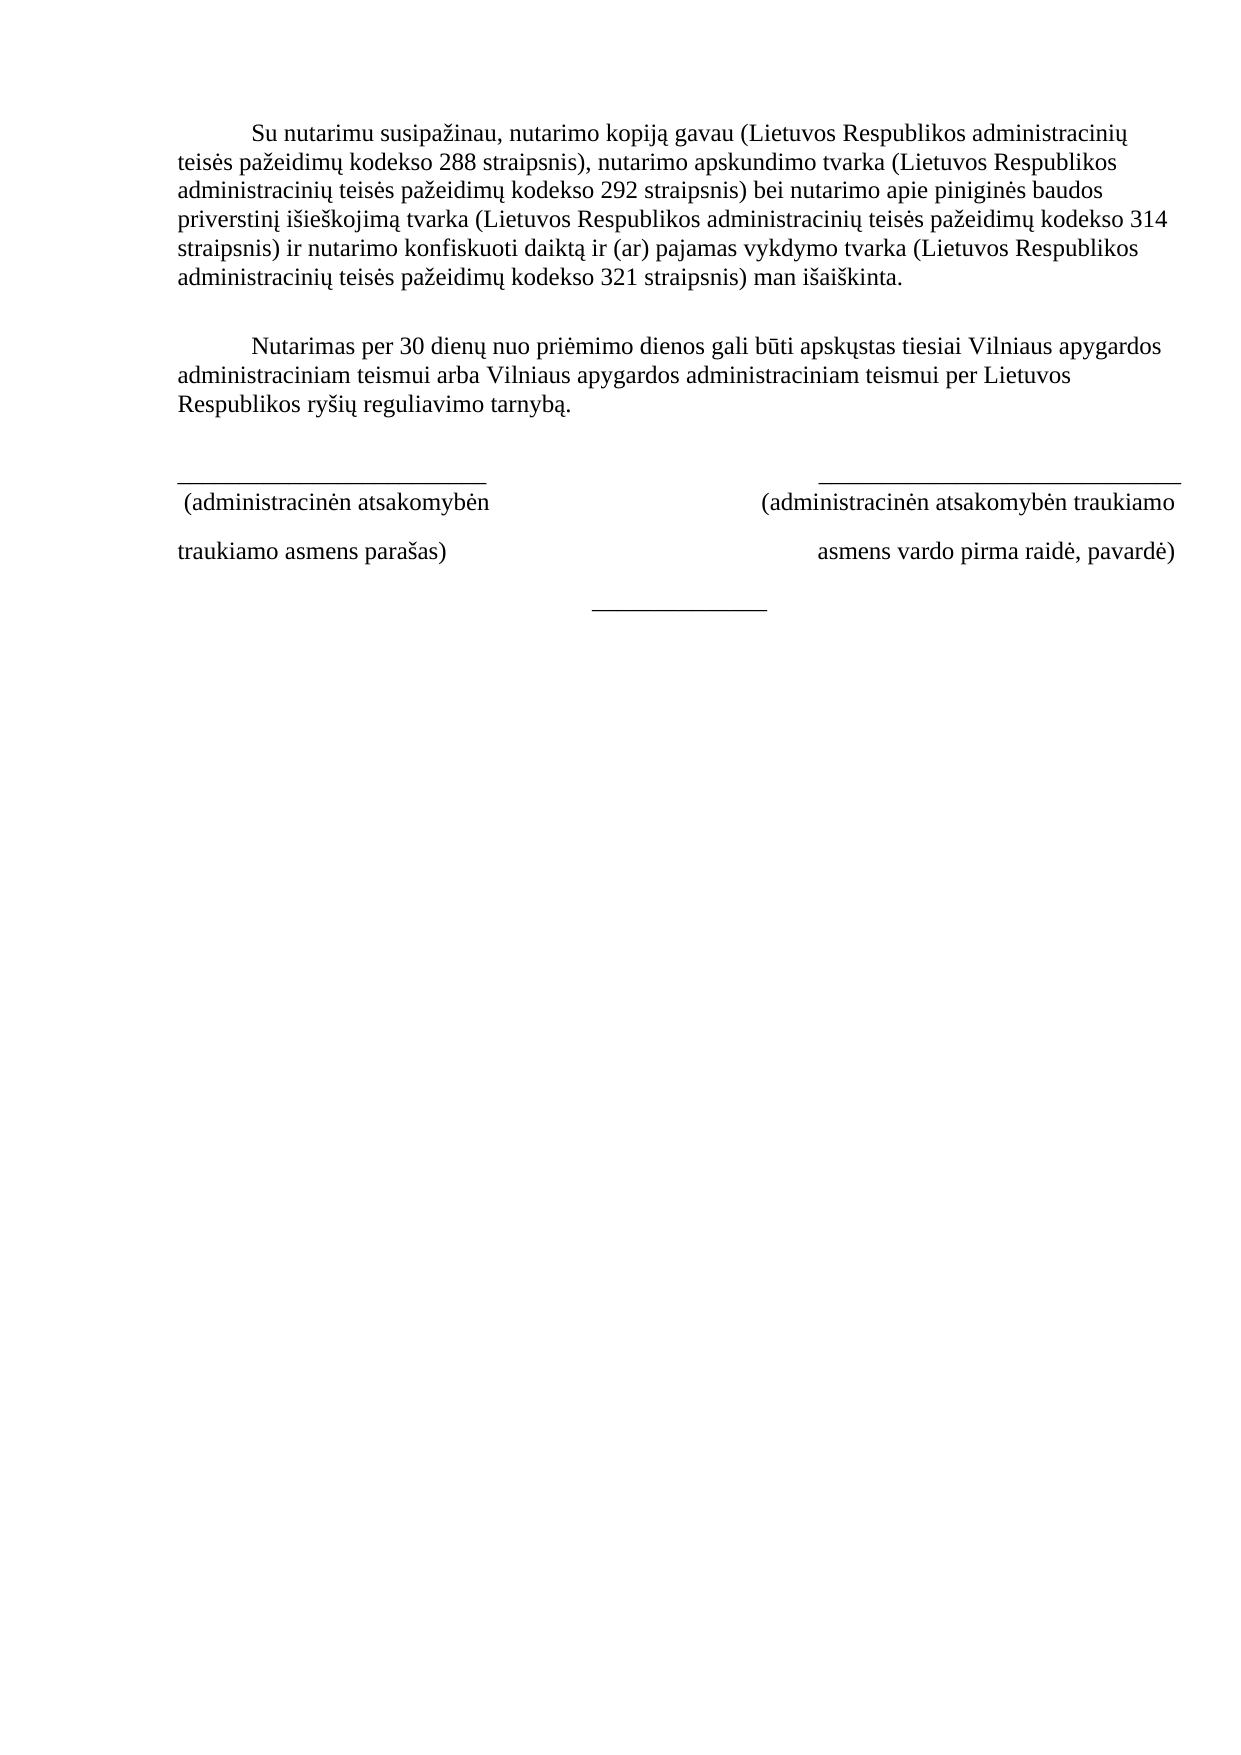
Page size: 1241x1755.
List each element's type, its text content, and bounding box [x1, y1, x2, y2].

text Nutarimas per 30 dienų nuo priėmimo dienos gali būti apskųstas tiesiai Vilniaus apygardos administraciniam teismui arba Vilniaus apygardos administraciniam teismui per Lietuvos Respublikos ryšių reguliavimo tarnybą. [177, 331, 1181, 418]
text traukiamo asmens parašas) asmens vardo pirma raidė, pavardė) [177, 536, 1181, 574]
text (administracinėn atsakomybėn (administracinėn atsakomybėn traukiamo [177, 487, 1181, 524]
text Su nutarimu susipažinau, nutarimo kopiją gavau (Lietuvos Respublikos administracinių teisės pažeidimų kodekso 288 straipsnis), nutarimo apskundimo tvarka (Lietuvos Respublikos administracinių teisės pažeidimų kodekso 292 straipsnis) bei nutarimo apie piniginės baudos priverstinį išieškojimą tvarka (Lietuvos Respublikos administracinių teisės pažeidimų kodekso 314 straipsnis) ir nutarimo konfiskuoti daiktą ir (ar) pajamas vykdymo tvarka (Lietuvos Respublikos administracinių teisės pažeidimų kodekso 321 straipsnis) man išaiškinta. [177, 118, 1181, 291]
text ______________ [177, 586, 1181, 614]
